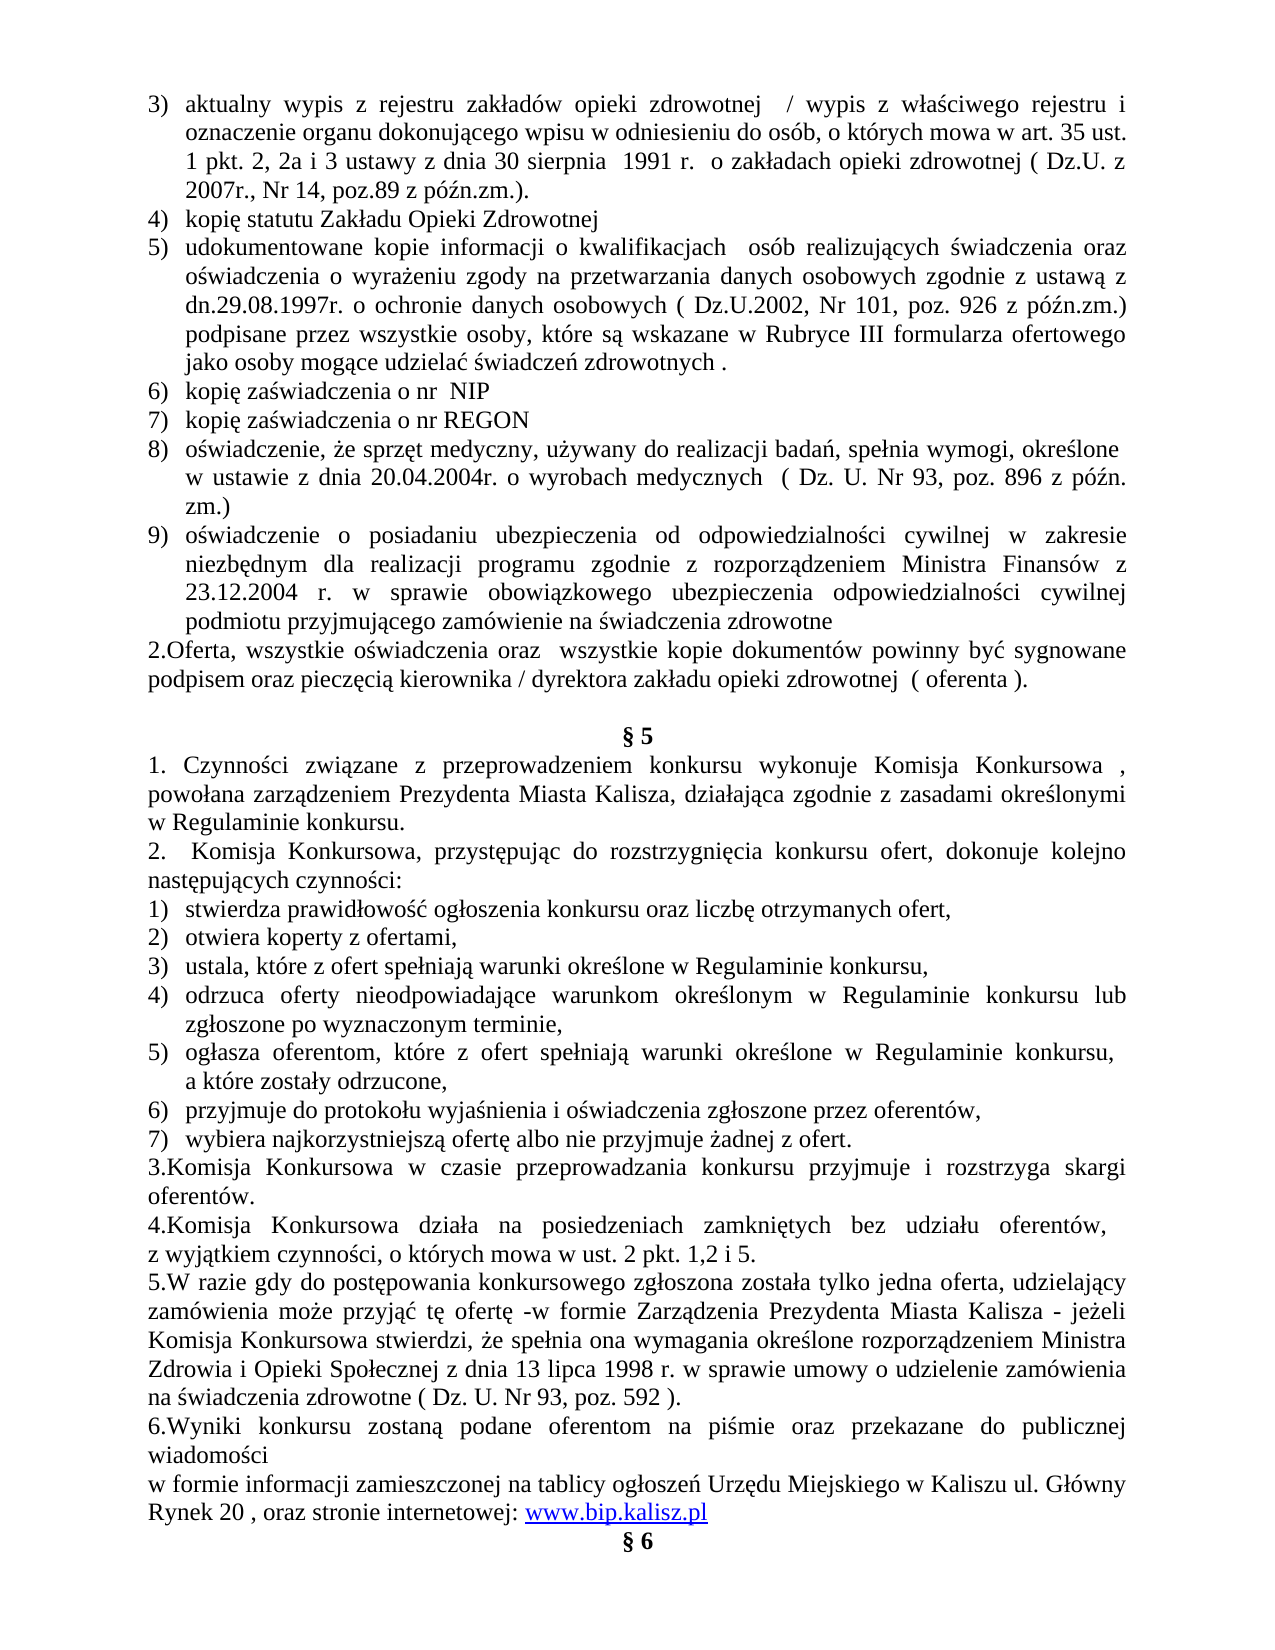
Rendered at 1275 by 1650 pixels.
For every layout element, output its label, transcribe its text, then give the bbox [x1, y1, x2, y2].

list wybiera najkorzystniejszą ofertę albo nie przyjmuje żadnej z ofert. [148, 1124, 1127, 1152]
text 4.Komisja Konkursowa działa na posiedzeniach zamkniętych bez udziału oferentów, z wyjątkiem czynności, o których mowa w ust. 2 pkt. 1,2 i 5. [148, 1210, 1127, 1267]
text 6.Wyniki konkursu zostaną podane oferentom na piśmie oraz przekazane do publicznej wiadomości w formie informacji zamieszczonej na tablicy ogłoszeń Urzędu Miejskiego w Kaliszu ul. Główny Rynek 20 , oraz stronie internetowej: www.bip.kalisz.pl [148, 1411, 1127, 1526]
list odrzuca oferty nieodpowiadające warunkom określonym w Regulaminie konkursu lub zgłoszone po wyznaczonym terminie, [148, 980, 1127, 1037]
text 5.W razie gdy do postępowania konkursowego zgłoszona została tylko jedna oferta, udzielający zamówienia może przyjąć tę ofertę -w formie Zarządzenia Prezydenta Miasta Kalisza - jeżeli Komisja Konkursowa stwierdzi, że spełnia ona wymagania określone rozporządzeniem Ministra Zdrowia i Opieki Społecznej z dnia 13 lipca 1998 r. w sprawie umowy o udzielenie zamówienia na świadczenia zdrowotne ( Dz. U. Nr 93, poz. 592 ). [148, 1267, 1127, 1411]
list udokumentowane kopie informacji o kwalifikacjach osób realizujących świadczenia oraz oświadczenia o wyrażeniu zgody na przetwarzania danych osobowych zgodnie z ustawą z dn.29.08.1997r. o ochronie danych osobowych ( Dz.U.2002, Nr 101, poz. 926 z późn.zm.) podpisane przez wszystkie osoby, które są wskazane w Rubryce III formularza ofertowego jako osoby mogące udzielać świadczeń zdrowotnych . [148, 232, 1127, 376]
list stwierdza prawidłowość ogłoszenia konkursu oraz liczbę otrzymanych ofert, [148, 894, 1127, 922]
text 2. Komisja Konkursowa, przystępując do rozstrzygnięcia konkursu ofert, dokonuje kolejno następujących czynności: [148, 836, 1127, 894]
list przyjmuje do protokołu wyjaśnienia i oświadczenia zgłoszone przez oferentów, [148, 1095, 1127, 1124]
text 1. Czynności związane z przeprowadzeniem konkursu wykonuje Komisja Konkursowa , powołana zarządzeniem Prezydenta Miasta Kalisza, działająca zgodnie z zasadami określonymi w Regulaminie konkursu. [148, 750, 1127, 836]
list aktualny wypis z rejestru zakładów opieki zdrowotnej / wypis z właściwego rejestru i oznaczenie organu dokonującego wpisu w odniesieniu do osób, o których mowa w art. 35 ust. 1 pkt. 2, 2a i 3 ustawy z dnia 30 sierpnia 1991 r. o zakładach opieki zdrowotnej ( Dz.U. z 2007r., Nr 14, poz.89 z późn.zm.). [148, 89, 1127, 204]
list kopię statutu Zakładu Opieki Zdrowotnej [148, 204, 1127, 232]
text § 6 [148, 1526, 1127, 1555]
list oświadczenie, że sprzęt medyczny, używany do realizacji badań, spełnia wymogi, określone w ustawie z dnia 20.04.2004r. o wyrobach medycznych ( Dz. U. Nr 93, poz. 896 z późn. zm.) [148, 434, 1127, 520]
list ogłasza oferentom, które z ofert spełniają warunki określone w Regulaminie konkursu, a które zostały odrzucone, [148, 1037, 1127, 1095]
list kopię zaświadczenia o nr REGON [148, 405, 1127, 434]
list oświadczenie o posiadaniu ubezpieczenia od odpowiedzialności cywilnej w zakresie niezbędnym dla realizacji programu zgodnie z rozporządzeniem Ministra Finansów z 23.12.2004 r. w sprawie obowiązkowego ubezpieczenia odpowiedzialności cywilnej podmiotu przyjmującego zamówienie na świadczenia zdrowotne [148, 520, 1127, 635]
text § 5 [148, 721, 1127, 750]
text 2.Oferta, wszystkie oświadczenia oraz wszystkie kopie dokumentów powinny być sygnowane podpisem oraz pieczęcią kierownika / dyrektora zakładu opieki zdrowotnej ( oferenta ). [148, 635, 1127, 692]
text 3.Komisja Konkursowa w czasie przeprowadzania konkursu przyjmuje i rozstrzyga skargi oferentów. [148, 1152, 1127, 1210]
list ustala, które z ofert spełniają warunki określone w Regulaminie konkursu, [148, 951, 1127, 980]
list otwiera koperty z ofertami, [148, 922, 1127, 951]
list kopię zaświadczenia o nr NIP [148, 376, 1127, 405]
